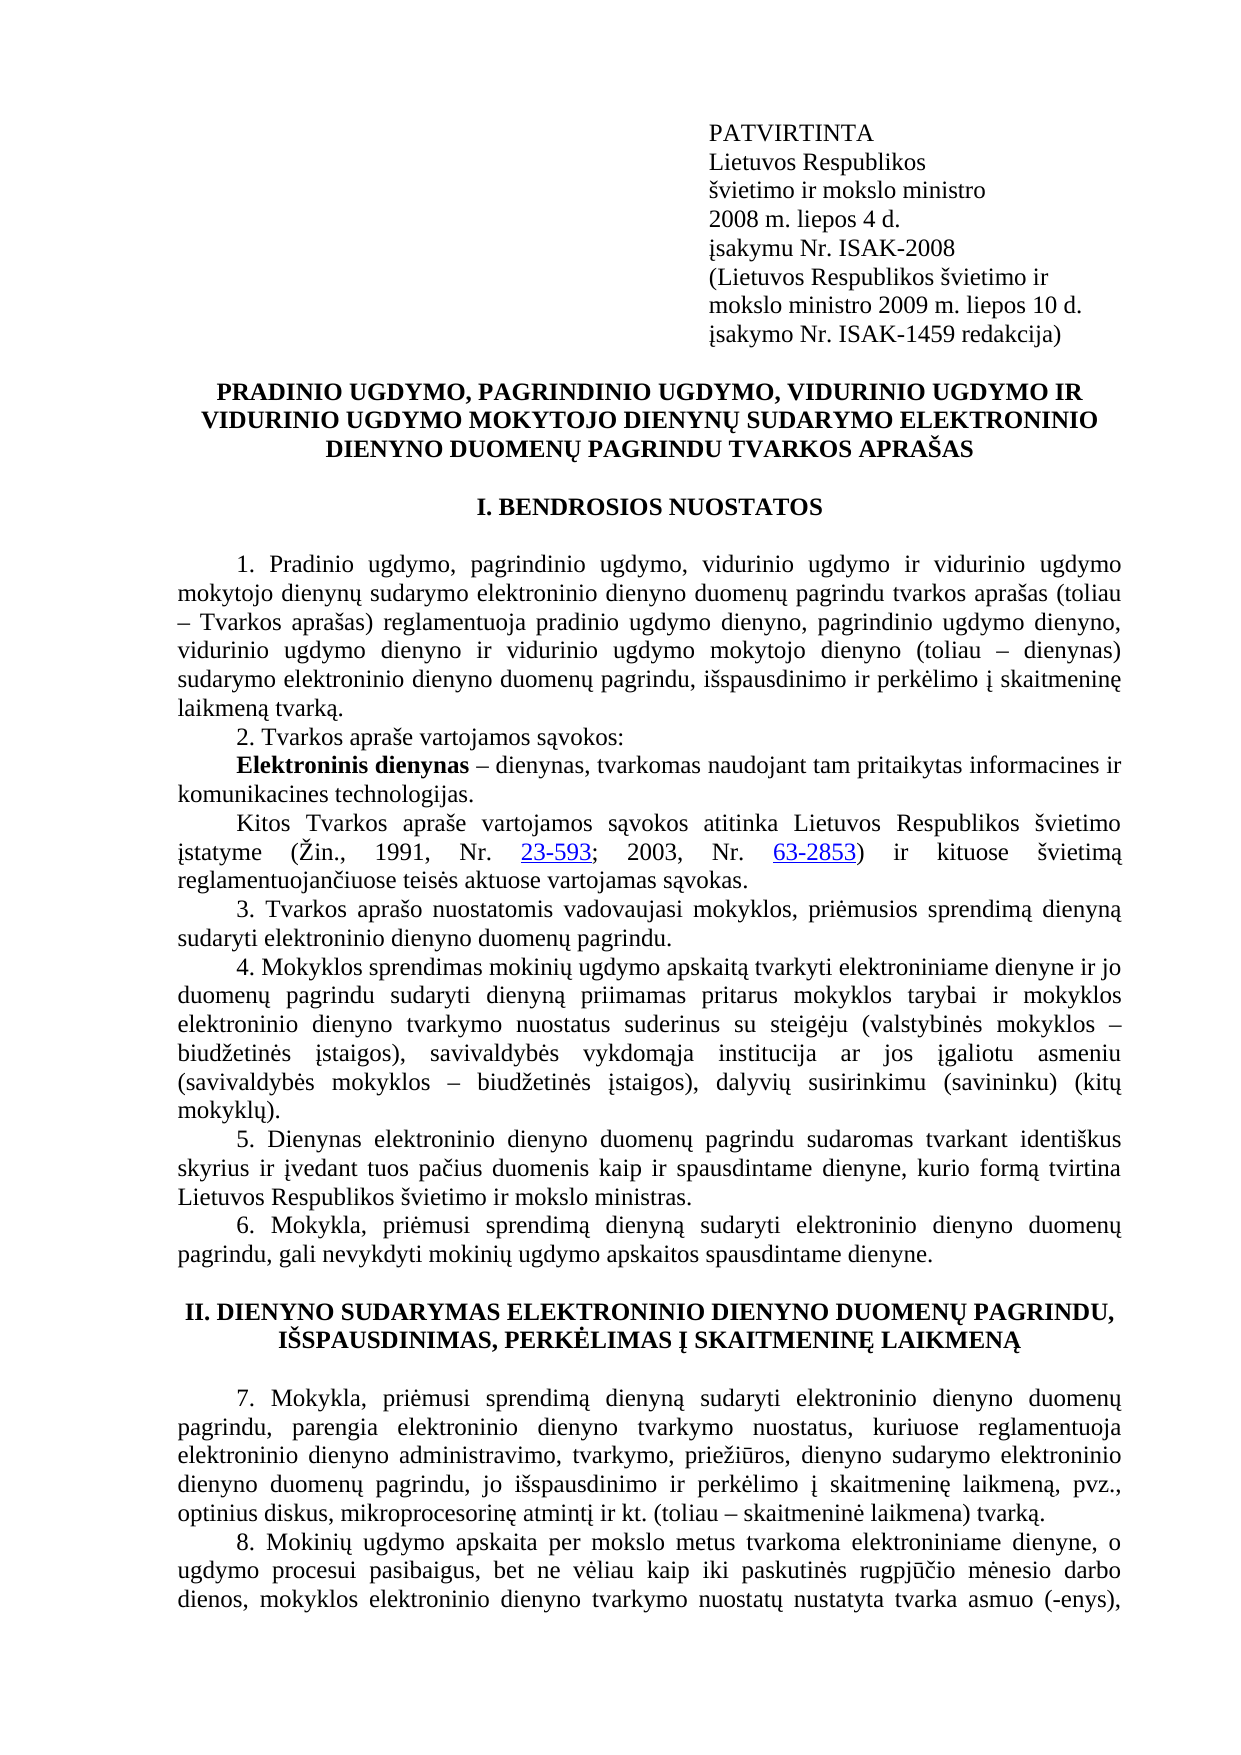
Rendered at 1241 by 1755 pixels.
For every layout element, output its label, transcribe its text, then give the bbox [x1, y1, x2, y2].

text 8. Mokinių ugdymo apskaita per mokslo metus tvarkoma elektroniniame dienyne, o ugdymo procesui pasibaigus, bet ne vėliau kaip iki paskutinės rugpjūčio mėnesio darbo dienos, mokyklos elektroninio dienyno tvarkymo nuostatų nustatyta tvarka asmuo (-enys), [177, 1527, 1122, 1613]
text PATVIRTINTA [709, 118, 1122, 147]
text 7. Mokykla, priėmusi sprendimą dienyną sudaryti elektroninio dienyno duomenų pagrindu, parengia elektroninio dienyno tvarkymo nuostatus, kuriuose reglamentuoja elektroninio dienyno administravimo, tvarkymo, priežiūros, dienyno sudarymo elektroninio dienyno duomenų pagrindu, jo išspausdinimo ir perkėlimo į skaitmeninę laikmeną, pvz., optinius diskus, mikroprocesorinę atmintį ir kt. (toliau – skaitmeninė laikmena) tvarką. [177, 1383, 1122, 1527]
text švietimo ir mokslo ministro [177, 176, 1122, 204]
text Elektroninis dienynas – dienynas, tvarkomas naudojant tam pritaikytas informacines ir komunikacines technologijas. [177, 751, 1122, 808]
text 3. Tvarkos aprašo nuostatomis vadovaujasi mokyklos, priėmusios sprendimą dienyną sudaryti elektroninio dienyno duomenų pagrindu. [177, 894, 1122, 952]
text Lietuvos Respublikos [177, 147, 1122, 176]
text 4. Mokyklos sprendimas mokinių ugdymo apskaitą tvarkyti elektroniniame dienyne ir jo duomenų pagrindu sudaryti dienyną priimamas pritarus mokyklos tarybai ir mokyklos elektroninio dienyno tvarkymo nuostatus suderinus su steigėju (valstybinės mokyklos – biudžetinės įstaigos), savivaldybės vykdomąja institucija ar jos įgaliotu asmeniu (savivaldybės mokyklos – biudžetinės įstaigos), dalyvių susirinkimu (savininku) (kitų mokyklų). [177, 952, 1122, 1124]
text (Lietuvos Respublikos švietimo ir [177, 262, 1122, 291]
text II. DIENYNO SUDARYMAS ELEKTRONINIO DIENYNO DUOMENŲ PAGRINDU, IŠSPAUSDINIMAS, PERKĖLIMAS Į SKAITMENINĘ LAIKMENĄ [177, 1297, 1122, 1354]
text įsakymo Nr. ISAK-1459 redakcija) [177, 319, 1122, 348]
text 6. Mokykla, priėmusi sprendimą dienyną sudaryti elektroninio dienyno duomenų pagrindu, gali nevykdyti mokinių ugdymo apskaitos spausdintame dienyne. [177, 1211, 1122, 1268]
text 5. Dienynas elektroninio dienyno duomenų pagrindu sudaromas tvarkant identiškus skyrius ir įvedant tuos pačius duomenis kaip ir spausdintame dienyne, kurio formą tvirtina Lietuvos Respublikos švietimo ir mokslo ministras. [177, 1124, 1122, 1211]
text įsakymu Nr. ISAK-2008 [177, 233, 1122, 262]
text I. BENDROSIOS NUOSTATOS [177, 492, 1122, 521]
text 2008 m. liepos 4 d. [177, 204, 1122, 233]
text Kitos Tvarkos apraše vartojamos sąvokos atitinka Lietuvos Respublikos švietimo įstatyme (Žin., 1991, Nr. 23-593; 2003, Nr. 63-2853) ir kituose švietimą reglamentuojančiuose teisės aktuose vartojamas sąvokas. [177, 808, 1122, 894]
text 1. Pradinio ugdymo, pagrindinio ugdymo, vidurinio ugdymo ir vidurinio ugdymo mokytojo dienynų sudarymo elektroninio dienyno duomenų pagrindu tvarkos aprašas (toliau – Tvarkos aprašas) reglamentuoja pradinio ugdymo dienyno, pagrindinio ugdymo dienyno, vidurinio ugdymo dienyno ir vidurinio ugdymo mokytojo dienyno (toliau – dienynas) sudarymo elektroninio dienyno duomenų pagrindu, išspausdinimo ir perkėlimo į skaitmeninę laikmeną tvarką. [177, 549, 1122, 722]
text PRADINIO UGDYMO, PAGRINDINIO UGDYMO, VIDURINIO UGDYMO IR VIDURINIO UGDYMO MOKYTOJO DIENYNŲ SUDARYMO ELEKTRONINIO DIENYNO DUOMENŲ PAGRINDU TVARKOS APRAŠAS [177, 377, 1122, 463]
text mokslo ministro 2009 m. liepos 10 d. [177, 291, 1122, 319]
text 2. Tvarkos apraše vartojamos sąvokos: [177, 722, 1122, 751]
